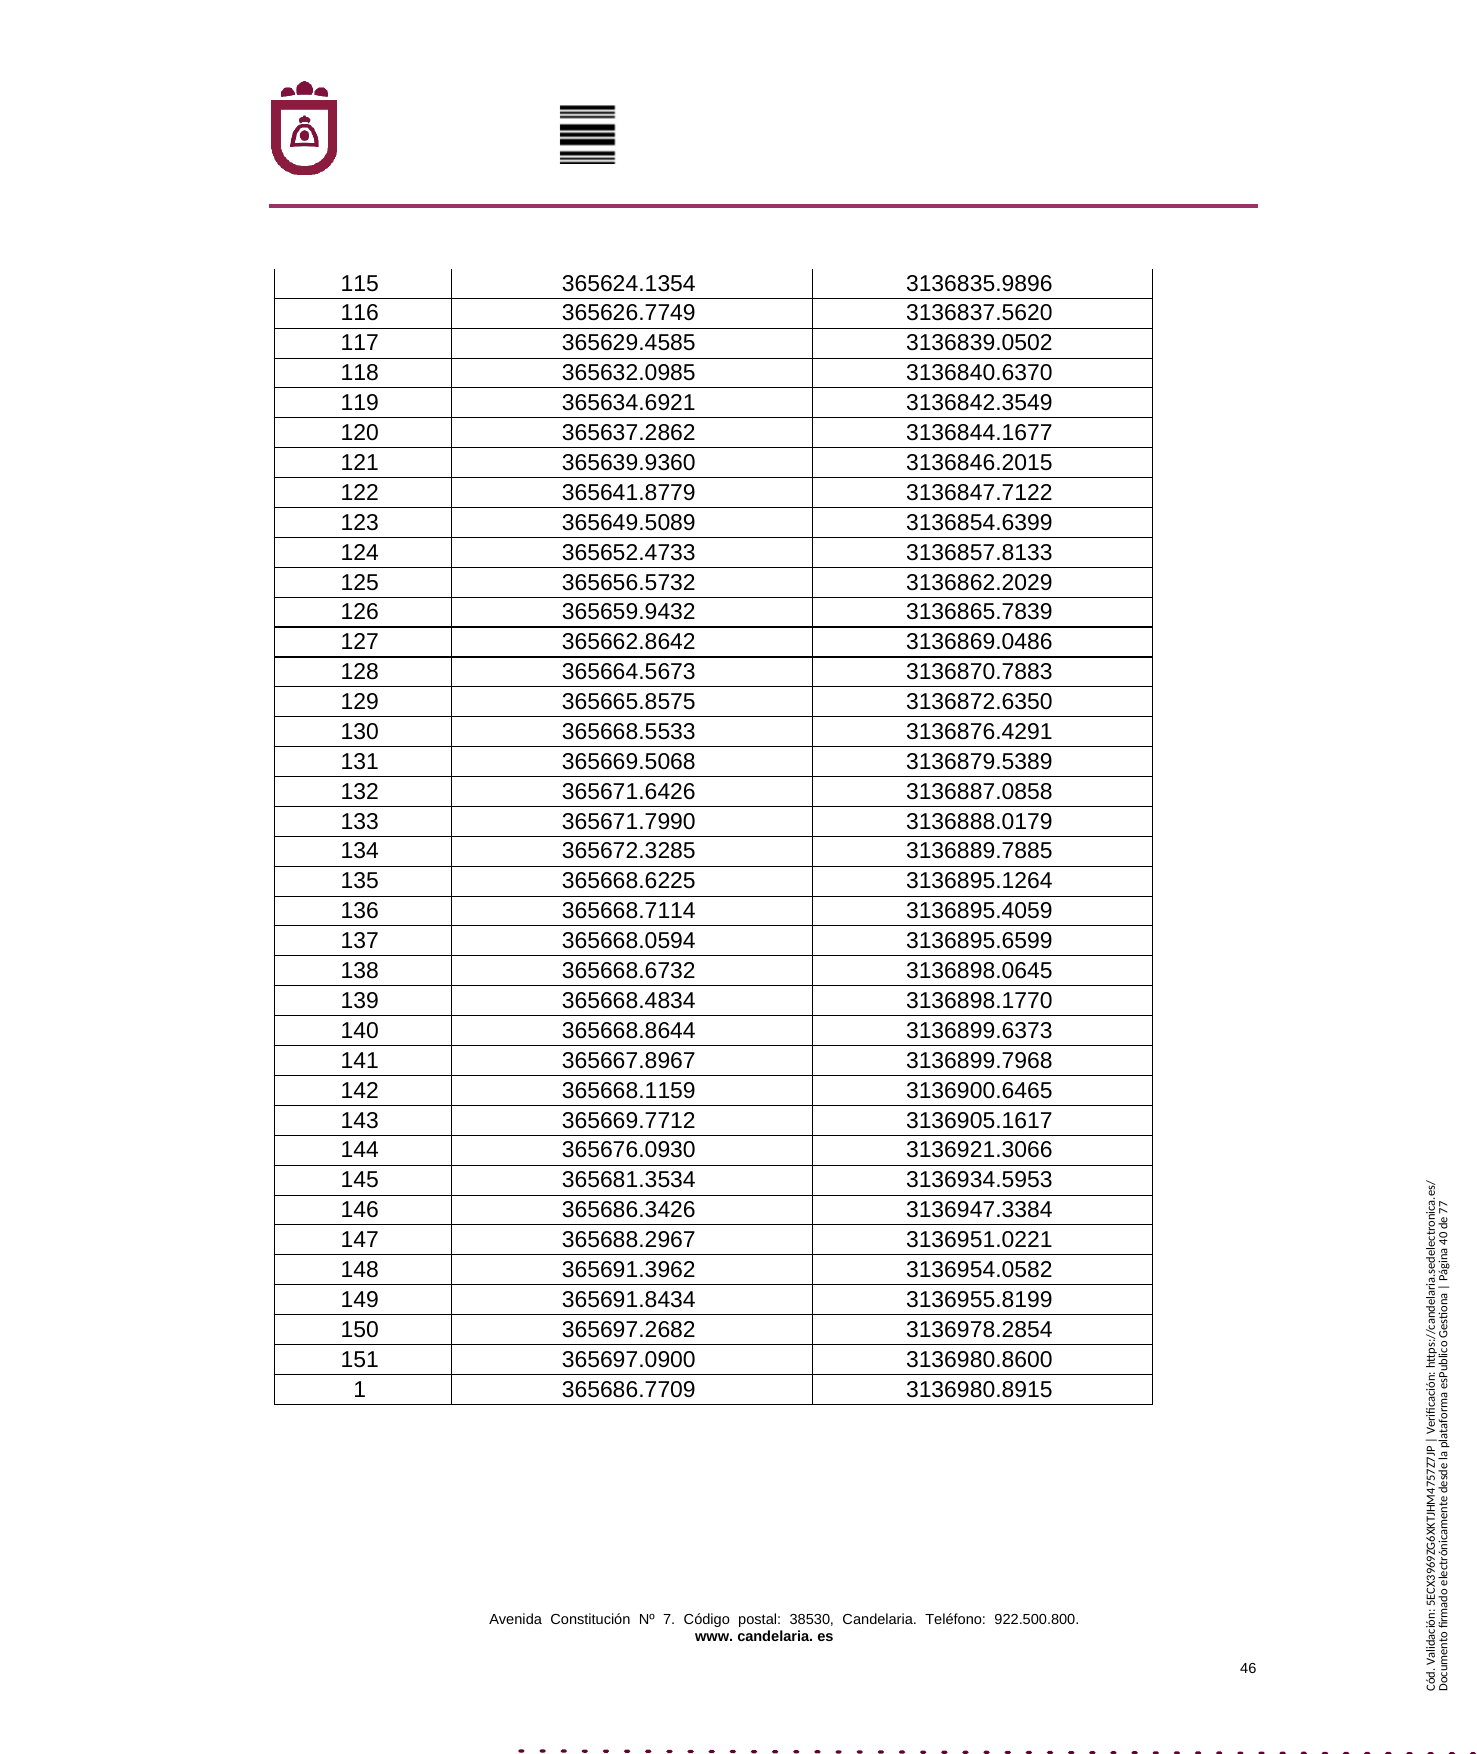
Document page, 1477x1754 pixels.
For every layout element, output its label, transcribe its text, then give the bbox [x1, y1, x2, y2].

table_cell 127 [275, 628, 451, 656]
table_cell 129 [275, 687, 451, 716]
table_cell 136 [275, 897, 451, 925]
table_cell 3136895.6599 [813, 926, 1152, 955]
table_cell 365681.3534 [452, 1166, 812, 1194]
table_cell 365626.7749 [452, 299, 812, 327]
table_cell 122 [275, 478, 451, 507]
table_cell 143 [275, 1106, 451, 1135]
table_cell 365668.6732 [452, 956, 812, 985]
table_cell 1 [275, 1375, 451, 1404]
table_cell 365669.5068 [452, 747, 812, 776]
table_cell 116 [275, 299, 451, 327]
table_cell 119 [275, 388, 451, 417]
table_cell 133 [275, 807, 451, 836]
table_cell 365629.4585 [452, 329, 812, 357]
table_cell 125 [275, 568, 451, 597]
table_cell 3136921.3066 [813, 1136, 1152, 1164]
table_cell 131 [275, 747, 451, 776]
table_cell 365668.0594 [452, 926, 812, 955]
table_cell 3136898.1770 [813, 986, 1152, 1015]
table_cell 3136899.6373 [813, 1016, 1152, 1045]
table_cell 365656.5732 [452, 568, 812, 597]
table_cell 3136837.5620 [813, 299, 1152, 327]
table_cell 147 [275, 1225, 451, 1254]
table_cell 126 [275, 598, 451, 626]
table_cell 3136954.0582 [813, 1255, 1152, 1284]
table_cell 365668.8644 [452, 1016, 812, 1045]
table_cell 120 [275, 418, 451, 447]
table_cell 3136947.3384 [813, 1196, 1152, 1224]
table_cell 3136865.7839 [813, 598, 1152, 626]
table_cell 3136872.6350 [813, 687, 1152, 716]
table_cell 146 [275, 1196, 451, 1224]
table_cell 135 [275, 867, 451, 896]
table_cell 134 [275, 837, 451, 866]
table_cell 365639.9360 [452, 448, 812, 477]
table_cell 365637.2862 [452, 418, 812, 447]
table_cell 3136899.7968 [813, 1046, 1152, 1075]
table_cell 365686.3426 [452, 1196, 812, 1224]
table_cell 365652.4733 [452, 538, 812, 567]
table_cell 3136862.2029 [813, 568, 1152, 597]
table_cell 124 [275, 538, 451, 567]
table_cell 365697.2682 [452, 1315, 812, 1344]
table_cell 3136980.8600 [813, 1345, 1152, 1374]
table_cell 132 [275, 777, 451, 806]
table_cell 3136847.7122 [813, 478, 1152, 507]
table_cell 3136846.2015 [813, 448, 1152, 477]
table_cell 3136879.5389 [813, 747, 1152, 776]
table_cell 3136978.2854 [813, 1315, 1152, 1344]
table_cell 365649.5089 [452, 508, 812, 537]
table_cell 117 [275, 329, 451, 357]
table_cell 138 [275, 956, 451, 985]
table_cell 3136844.1677 [813, 418, 1152, 447]
table_cell 365672.3285 [452, 837, 812, 866]
table_cell 365659.9432 [452, 598, 812, 626]
table_cell 3136888.0179 [813, 807, 1152, 836]
table_cell 3136951.0221 [813, 1225, 1152, 1254]
table_header 3136835.9896 [813, 269, 1152, 298]
table_cell 3136887.0858 [813, 777, 1152, 806]
table_cell 3136876.4291 [813, 717, 1152, 746]
table_cell 118 [275, 359, 451, 387]
table_header 365624.1354 [452, 269, 812, 298]
table_cell 365667.8967 [452, 1046, 812, 1075]
table_cell 365668.5533 [452, 717, 812, 746]
table_cell 3136840.6370 [813, 359, 1152, 387]
table_cell 3136842.3549 [813, 388, 1152, 417]
table_cell 3136854.6399 [813, 508, 1152, 537]
table_cell 149 [275, 1285, 451, 1314]
table_cell 365664.5673 [452, 658, 812, 686]
table_cell 150 [275, 1315, 451, 1344]
table_cell 139 [275, 986, 451, 1015]
table_cell 365691.3962 [452, 1255, 812, 1284]
table_cell 3136955.8199 [813, 1285, 1152, 1314]
table_cell 365641.8779 [452, 478, 812, 507]
table_cell 148 [275, 1255, 451, 1284]
table_cell 365676.0930 [452, 1136, 812, 1164]
table_cell 365665.8575 [452, 687, 812, 716]
table_cell 365662.8642 [452, 628, 812, 656]
table_cell 145 [275, 1166, 451, 1194]
table_cell 365671.7990 [452, 807, 812, 836]
table_cell 365671.6426 [452, 777, 812, 806]
table_cell 141 [275, 1046, 451, 1075]
table_cell 365691.8434 [452, 1285, 812, 1314]
table_cell 365686.7709 [452, 1375, 812, 1404]
table_cell 3136900.6465 [813, 1076, 1152, 1105]
table_cell 365669.7712 [452, 1106, 812, 1135]
table_cell 365634.6921 [452, 388, 812, 417]
table_cell 365668.6225 [452, 867, 812, 896]
table_cell 130 [275, 717, 451, 746]
table_cell 3136898.0645 [813, 956, 1152, 985]
table_cell 121 [275, 448, 451, 477]
table_cell 3136870.7883 [813, 658, 1152, 686]
table_cell 365668.1159 [452, 1076, 812, 1105]
table_cell 365697.0900 [452, 1345, 812, 1374]
table_cell 3136839.0502 [813, 329, 1152, 357]
table_cell 128 [275, 658, 451, 686]
table_cell 151 [275, 1345, 451, 1374]
table_cell 3136857.8133 [813, 538, 1152, 567]
table_cell 140 [275, 1016, 451, 1045]
table_cell 365668.4834 [452, 986, 812, 1015]
table_cell 144 [275, 1136, 451, 1164]
table_cell 142 [275, 1076, 451, 1105]
table_cell 137 [275, 926, 451, 955]
table_cell 3136895.1264 [813, 867, 1152, 896]
table_cell 3136905.1617 [813, 1106, 1152, 1135]
table_cell 3136980.8915 [813, 1375, 1152, 1404]
table_header 115 [275, 269, 451, 298]
table_cell 365688.2967 [452, 1225, 812, 1254]
table_cell 3136889.7885 [813, 837, 1152, 866]
table_cell 3136869.0486 [813, 628, 1152, 656]
table_cell 123 [275, 508, 451, 537]
table_cell 365632.0985 [452, 359, 812, 387]
table_cell 3136934.5953 [813, 1166, 1152, 1194]
table_cell 365668.7114 [452, 897, 812, 925]
table_cell 3136895.4059 [813, 897, 1152, 925]
